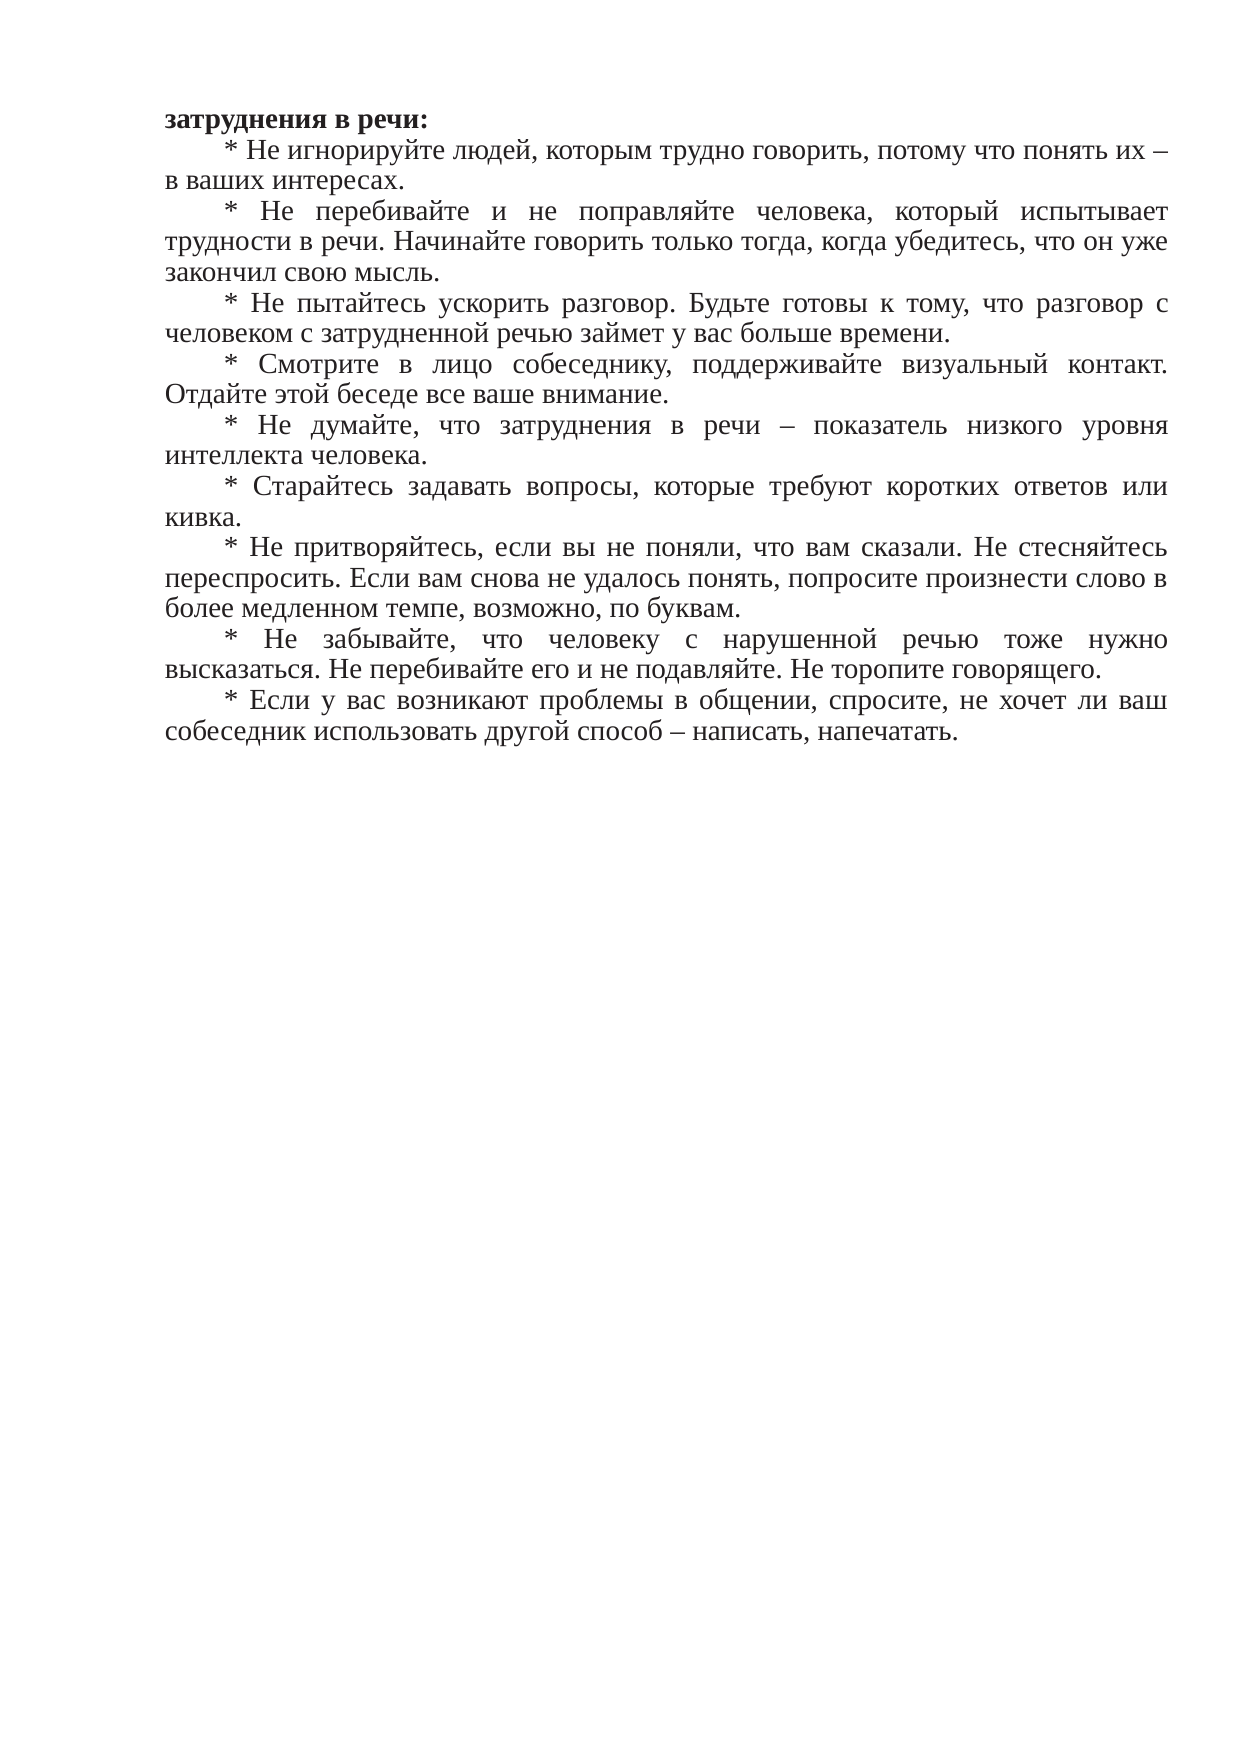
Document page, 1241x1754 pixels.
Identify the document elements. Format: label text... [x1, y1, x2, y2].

text * Не притворяйтесь, если вы не поняли, что вам сказали. Не стесняйтесь переспросить. Если вам снова не удалось понять, попросите произнести слово в более медленном темпе, возможно, по буквам. [164, 532, 1169, 624]
text затруднения в речи: [164, 104, 1169, 135]
text * Смотрите в лицо собеседнику, поддерживайте визуальный контакт. Отдайте этой беседе все ваше внимание. [164, 349, 1169, 410]
text * Не игнорируйте людей, которым трудно говорить, потому что понять их – в ваших интересах. [164, 135, 1169, 196]
text * Не думайте, что затруднения в речи – показатель низкого уровня интеллекта человека. [164, 410, 1169, 471]
text * Не пытайтесь ускорить разговор. Будьте готовы к тому, что разговор с человеком с затрудненной речью займет у вас больше времени. [164, 288, 1169, 349]
text * Если у вас возникают проблемы в общении, спросите, не хочет ли ваш собеседник использовать другой способ – написать, напечатать. [164, 685, 1169, 746]
text * Старайтесь задавать вопросы, которые требуют коротких ответов или кивка. [164, 471, 1169, 532]
text * Не перебивайте и не поправляйте человека, который испытывает трудности в речи. Начинайте говорить только тогда, когда убедитесь, что он уже закончил свою мысль. [164, 196, 1169, 288]
text * Не забывайте, что человеку с нарушенной речью тоже нужно высказаться. Не перебивайте его и не подавляйте. Не торопите говорящего. [164, 624, 1169, 685]
